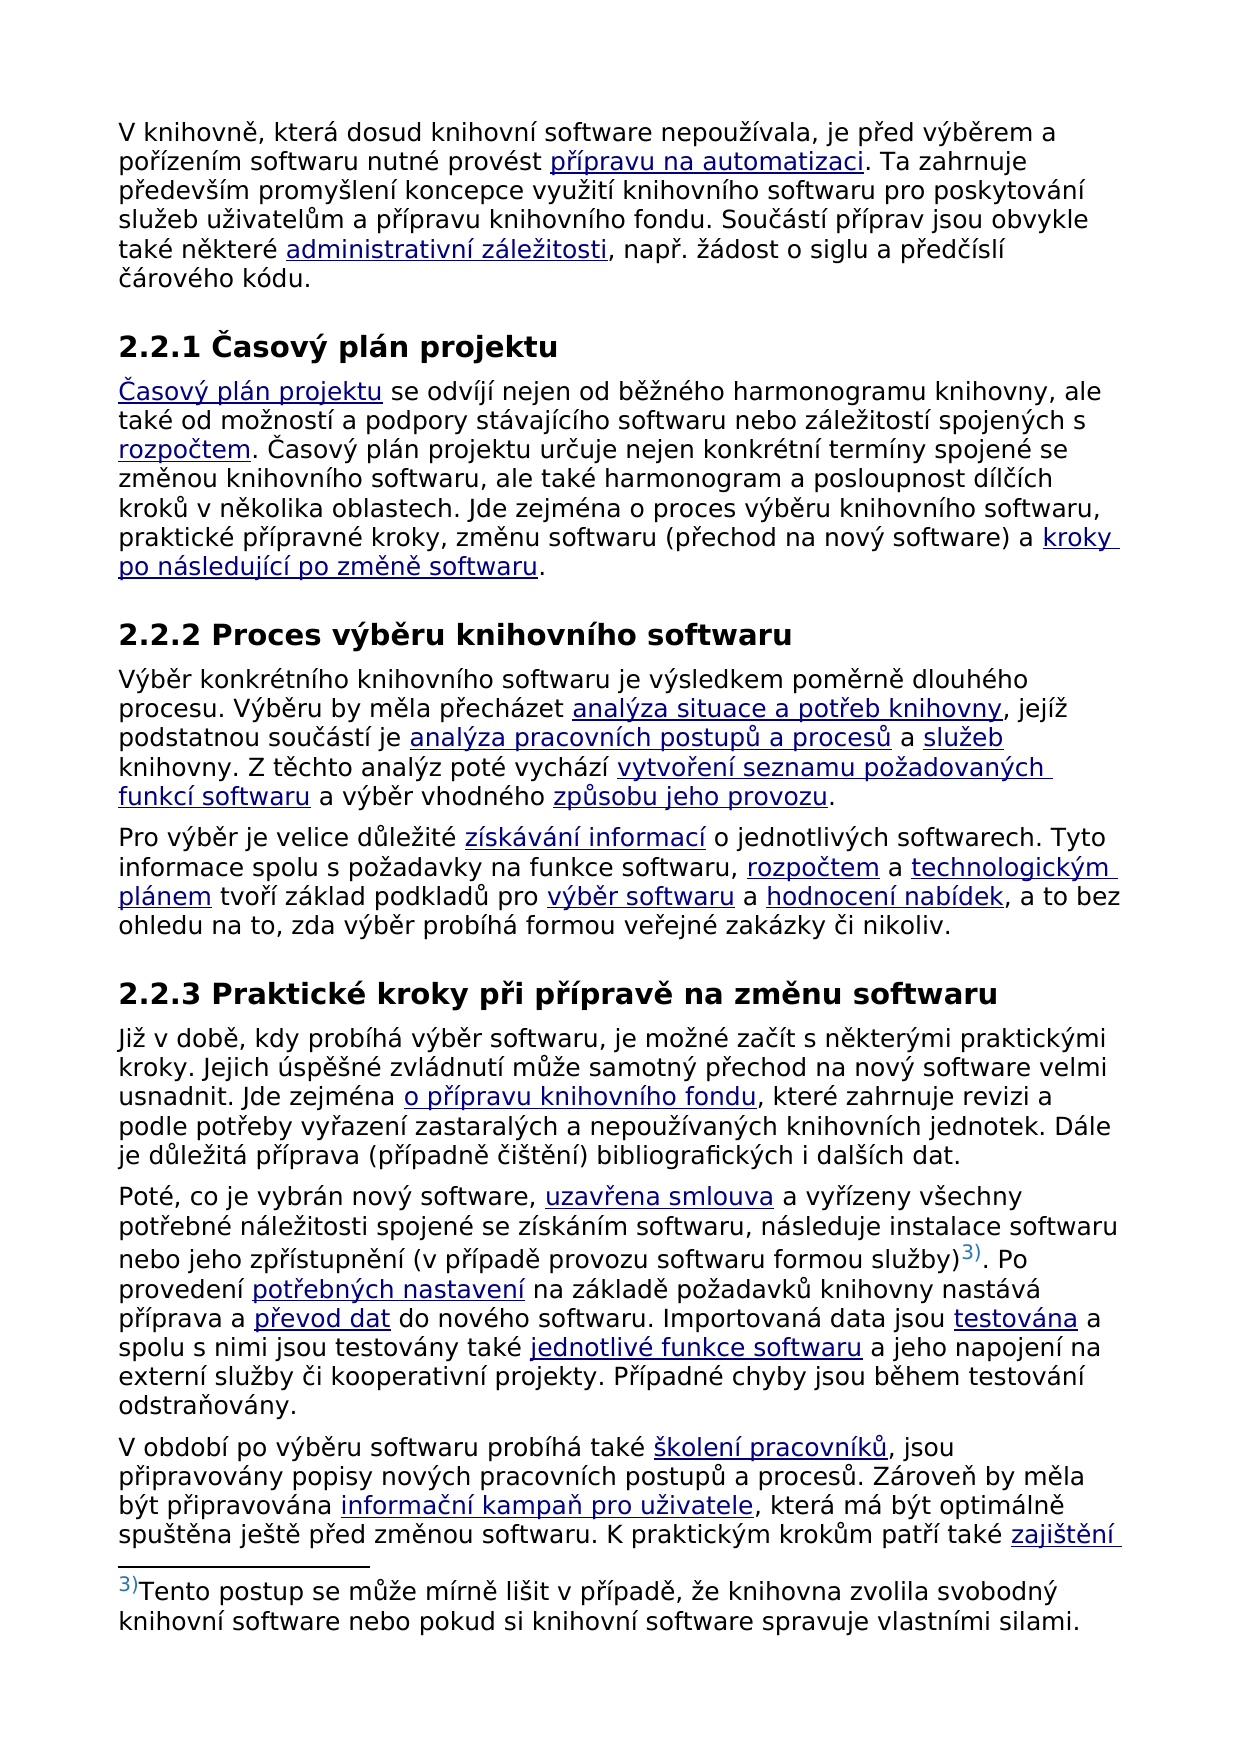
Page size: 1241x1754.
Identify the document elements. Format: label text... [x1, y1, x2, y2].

text V knihovně, která dosud knihovní software nepoužívala, je před výběrem a pořízením softwaru nutné provést přípravu na automatizaci. Ta zahrnuje především promyšlení koncepce využití knihovního softwaru pro poskytování služeb uživatelům a přípravu knihovního fondu. Součástí příprav jsou obvykle také některé administrativní záležitosti, např. žádost o siglu a předčíslí čárového kódu. [118, 118, 1122, 293]
text Tento postup se může mírně lišit v případě, že knihovna zvolila svobodný knihovní software nebo pokud si knihovní software spravuje vlastními silami. [118, 1573, 1122, 1636]
text V období po výběru softwaru probíhá také školení pracovníků, jsou připravovány popisy nových pracovních postupů a procesů. Zároveň by měla být připravována informační kampaň pro uživatele, která má být optimálně spuštěna ještě před změnou softwaru. K praktickým krokům patří také zajištění [118, 1433, 1122, 1550]
subtitle 2.2.2 Proces výběru knihovního softwaru [118, 619, 1122, 653]
text Pro výběr je velice důležité získávání informací o jednotlivých softwarech. Tyto informace spolu s požadavky na funkce softwaru, rozpočtem a technologickým plánem tvoří základ podkladů pro výběr softwaru a hodnocení nabídek, a to bez ohledu na to, zda výběr probíhá formou veřejné zakázky či nikoliv. [118, 823, 1122, 940]
text Poté, co je vybrán nový software, uzavřena smlouva a vyřízeny všechny potřebné náležitosti spojené se získáním softwaru, následuje instalace softwaru nebo jeho zpřístupnění (v případě provozu softwaru formou služby). Po provedení potřebných nastavení na základě požadavků knihovny nastává příprava a převod dat do nového softwaru. Importovaná data jsou testována a spolu s nimi jsou testovány také jednotlivé funkce softwaru a jeho napojení na externí služby či kooperativní projekty. Případné chyby jsou během testování odstraňovány. [118, 1182, 1122, 1421]
subtitle 2.2.1 Časový plán projektu [118, 331, 1122, 364]
text Časový plán projektu se odvíjí nejen od běžného harmonogramu knihovny, ale také od možností a podpory stávajícího softwaru nebo záležitostí spojených s rozpočtem. Časový plán projektu určuje nejen konkrétní termíny spojené se změnou knihovního softwaru, ale také harmonogram a posloupnost dílčích kroků v několika oblastech. Jde zejména o proces výběru knihovního softwaru, praktické přípravné kroky, změnu softwaru (přechod na nový software) a kroky po následující po změně softwaru. [118, 377, 1122, 581]
text Výběr konkrétního knihovního softwaru je výsledkem poměrně dlouhého procesu. Výběru by měla přecházet analýza situace a potřeb knihovny, jejíž podstatnou součástí je analýza pracovních postupů a procesů a služeb knihovny. Z těchto analýz poté vychází vytvoření seznamu požadovaných funkcí softwaru a výběr vhodného způsobu jeho provozu. [118, 665, 1122, 811]
text Již v době, kdy probíhá výběr softwaru, je možné začít s některými praktickými kroky. Jejich úspěšné zvládnutí může samotný přechod na nový software velmi usnadnit. Jde zejména o přípravu knihovního fondu, které zahrnuje revizi a podle potřeby vyřazení zastaralých a nepoužívaných knihovních jednotek. Dále je důležitá příprava (případně čištění) bibliografických i dalších dat. [118, 1024, 1122, 1170]
subtitle 2.2.3 Praktické kroky při přípravě na změnu softwaru [118, 978, 1122, 1012]
